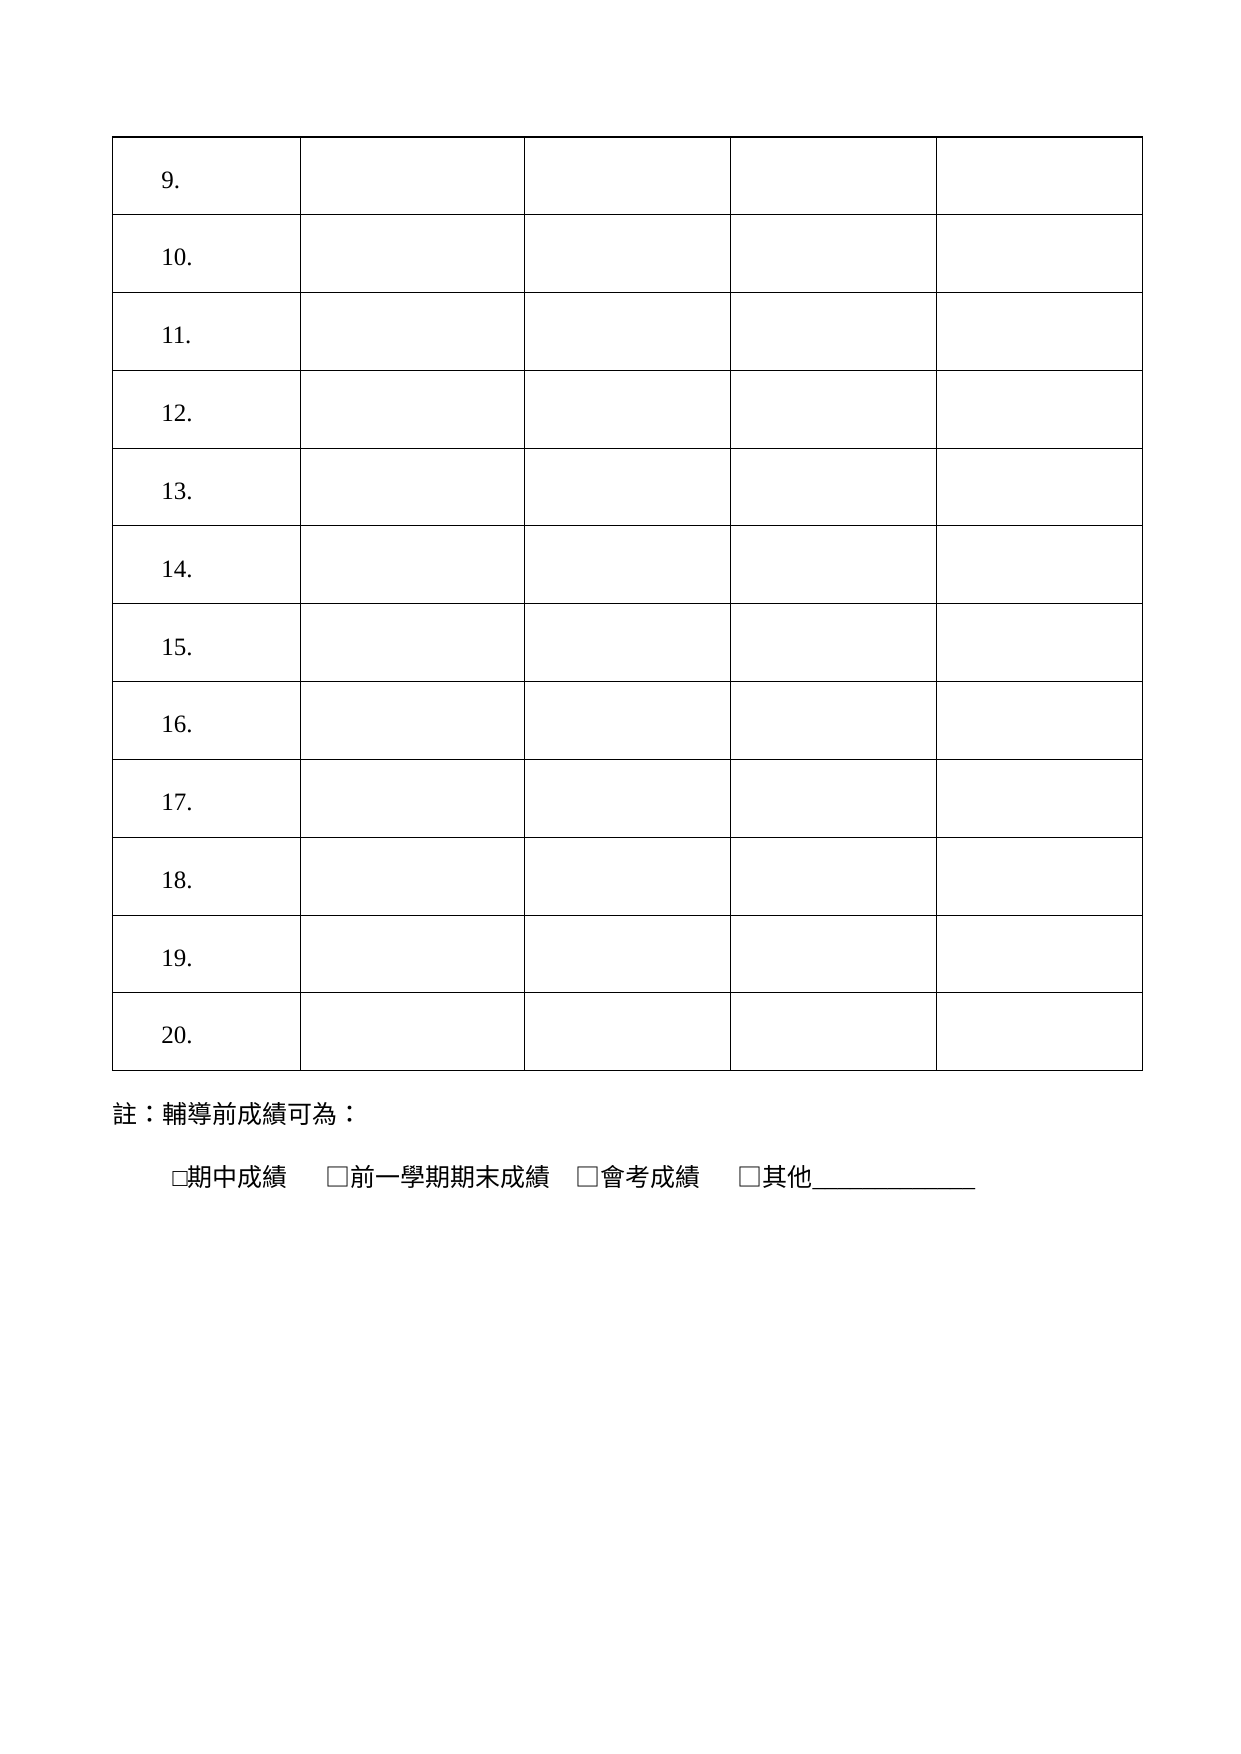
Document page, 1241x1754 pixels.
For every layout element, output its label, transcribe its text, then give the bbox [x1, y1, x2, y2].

table_cell [937, 838, 1142, 914]
table_cell [301, 916, 524, 992]
table_cell [301, 993, 524, 1070]
table_cell [113, 916, 300, 992]
table_cell [937, 449, 1142, 525]
table_cell [937, 604, 1142, 681]
table_cell [301, 449, 524, 525]
table_cell [113, 293, 300, 370]
table_cell [937, 682, 1142, 759]
table_cell [731, 449, 936, 525]
table_cell [301, 604, 524, 681]
table_cell [113, 215, 300, 292]
table_cell [301, 682, 524, 759]
table_cell [525, 760, 730, 837]
table_cell [525, 993, 730, 1070]
table_cell [525, 682, 730, 759]
table_cell [301, 293, 524, 370]
table_cell [731, 604, 936, 681]
table_cell [731, 215, 936, 292]
table_cell [301, 371, 524, 448]
table_cell [113, 138, 300, 214]
table_cell [731, 138, 936, 214]
table_cell [731, 371, 936, 448]
table_cell [301, 526, 524, 603]
table_cell [937, 371, 1142, 448]
table_cell [525, 449, 730, 525]
table_cell [937, 916, 1142, 992]
table_cell [937, 293, 1142, 370]
table_cell [113, 604, 300, 681]
table_cell [525, 526, 730, 603]
text 註：輔導前成績可為： □期中成績 □前一學期期末成績 □會考成績 □其他_____________ [112, 1071, 1128, 1196]
table_cell [525, 371, 730, 448]
table_cell [525, 916, 730, 992]
table_cell [525, 293, 730, 370]
table_cell [301, 760, 524, 837]
table_cell [731, 760, 936, 837]
table_cell [301, 138, 524, 214]
table_cell [525, 604, 730, 681]
table_cell [731, 993, 936, 1070]
table_cell [731, 838, 936, 914]
table_cell [937, 760, 1142, 837]
table_cell [731, 526, 936, 603]
table_cell [731, 916, 936, 992]
table_cell [113, 993, 300, 1070]
table_cell [937, 138, 1142, 214]
table_cell [525, 838, 730, 914]
table_cell [937, 526, 1142, 603]
table_cell [301, 838, 524, 914]
table_cell [113, 682, 300, 759]
table_cell [113, 449, 300, 525]
table_cell [937, 215, 1142, 292]
table_cell [525, 138, 730, 214]
table_cell [113, 760, 300, 837]
table_cell [113, 838, 300, 914]
table_cell [113, 526, 300, 603]
table_cell [525, 215, 730, 292]
table_cell [113, 371, 300, 448]
table_cell [731, 682, 936, 759]
table_cell [301, 215, 524, 292]
table_cell [731, 293, 936, 370]
table_cell [937, 993, 1142, 1070]
